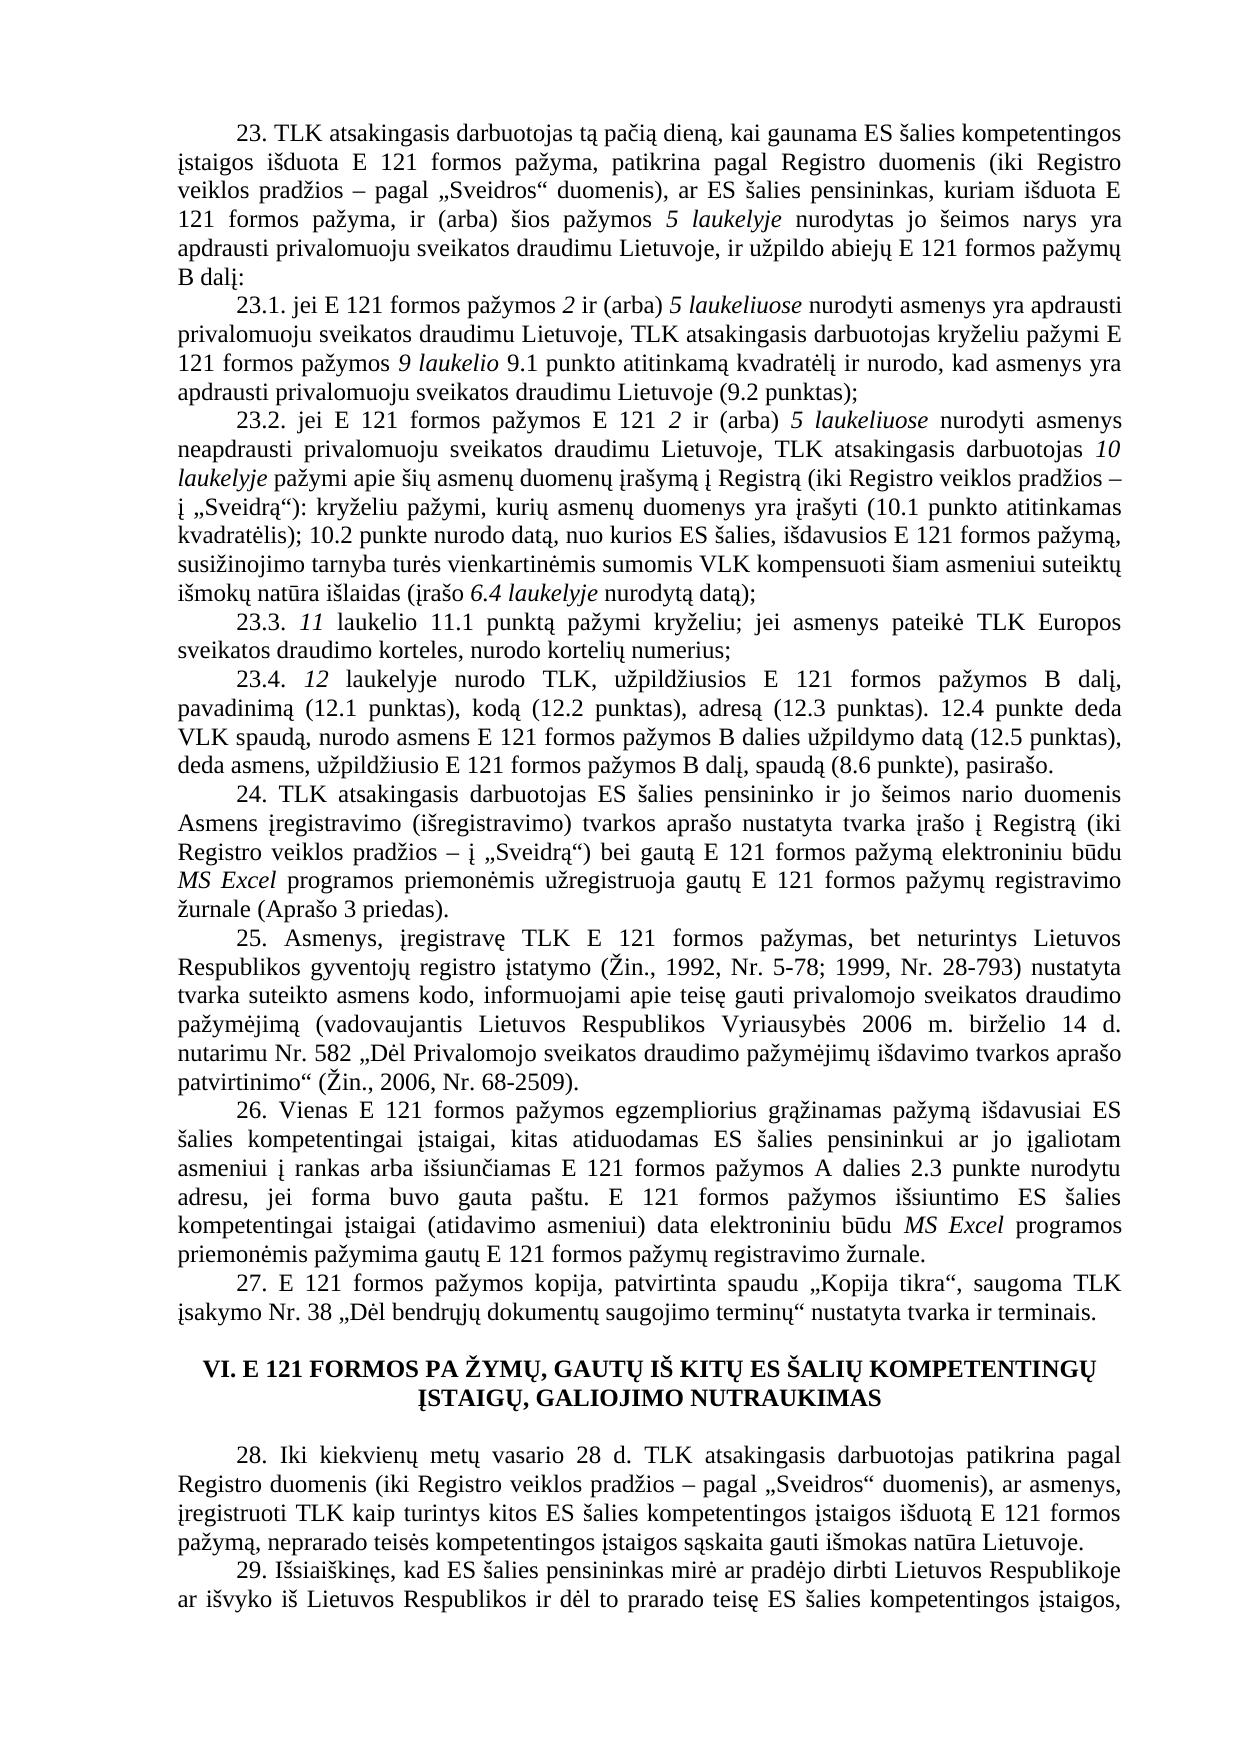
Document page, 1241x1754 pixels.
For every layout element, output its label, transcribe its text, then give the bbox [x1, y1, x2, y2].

text 23.2. jei E 121 formos pažymos E 121 2 ir (arba) 5 laukeliuose nurodyti asmenys neapdrausti privalomuoju sveikatos draudimu Lietuvoje, TLK atsakingasis darbuotojas 10 laukelyje pažymi apie šių asmenų duomenų įrašymą į Registrą (iki Registro veiklos pradžios – į „Sveidrą“): kryželiu pažymi, kurių asmenų duomenys yra įrašyti (10.1 punkto atitinkamas kvadratėlis); 10.2 punkte nurodo datą, nuo kurios ES šalies, išdavusios E 121 formos pažymą, susižinojimo tarnyba turės vienkartinėmis sumomis VLK kompensuoti šiam asmeniui suteiktų išmokų natūra išlaidas (įrašo 6.4 laukelyje nurodytą datą); [177, 406, 1122, 607]
text VI. E 121 FORMOS PA ŽYMŲ, GAUTŲ IŠ KITŲ ES ŠALIŲ KOMPETENTINGŲ ĮSTAIGŲ, GALIOJIMO NUTRAUKIMAS [177, 1354, 1122, 1412]
text 27. E 121 formos pažymos kopija, patvirtinta spaudu „Kopija tikra“, saugoma TLK įsakymo Nr. 38 „Dėl bendrųjų dokumentų saugojimo terminų“ nustatyta tvarka ir terminais. [177, 1268, 1122, 1326]
text 23. TLK atsakingasis darbuotojas tą pačią dieną, kai gaunama ES šalies kompetentingos įstaigos išduota E 121 formos pažyma, patikrina pagal Registro duomenis (iki Registro veiklos pradžios – pagal „Sveidros“ duomenis), ar ES šalies pensininkas, kuriam išduota E 121 formos pažyma, ir (arba) šios pažymos 5 laukelyje nurodytas jo šeimos narys yra apdrausti privalomuoju sveikatos draudimu Lietuvoje, ir užpildo abiejų E 121 formos pažymų B dalį: [177, 118, 1122, 291]
text 28. Iki kiekvienų metų vasario 28 d. TLK atsakingasis darbuotojas patikrina pagal Registro duomenis (iki Registro veiklos pradžios – pagal „Sveidros“ duomenis), ar asmenys, įregistruoti TLK kaip turintys kitos ES šalies kompetentingos įstaigos išduotą E 121 formos pažymą, neprarado teisės kompetentingos įstaigos sąskaita gauti išmokas natūra Lietuvoje. [177, 1441, 1122, 1556]
text 23.4. 12 laukelyje nurodo TLK, užpildžiusios E 121 formos pažymos B dalį, pavadinimą (12.1 punktas), kodą (12.2 punktas), adresą (12.3 punktas). 12.4 punkte deda VLK spaudą, nurodo asmens E 121 formos pažymos B dalies užpildymo datą (12.5 punktas), deda asmens, užpildžiusio E 121 formos pažymos B dalį, spaudą (8.6 punkte), pasirašo. [177, 664, 1122, 779]
text 29. Išsiaiškinęs, kad ES šalies pensininkas mirė ar pradėjo dirbti Lietuvos Respublikoje ar išvyko iš Lietuvos Respublikos ir dėl to prarado teisę ES šalies kompetentingos įstaigos, [177, 1556, 1122, 1613]
text 26. Vienas E 121 formos pažymos egzempliorius grąžinamas pažymą išdavusiai ES šalies kompetentingai įstaigai, kitas atiduodamas ES šalies pensininkui ar jo įgaliotam asmeniui į rankas arba išsiunčiamas E 121 formos pažymos A dalies 2.3 punkte nurodytu adresu, jei forma buvo gauta paštu. E 121 formos pažymos išsiuntimo ES šalies kompetentingai įstaigai (atidavimo asmeniui) data elektroniniu būdu MS Excel programos priemonėmis pažymima gautų E 121 formos pažymų registravimo žurnale. [177, 1096, 1122, 1268]
text 23.3. 11 laukelio 11.1 punktą pažymi kryželiu; jei asmenys pateikė TLK Europos sveikatos draudimo korteles, nurodo kortelių numerius; [177, 607, 1122, 664]
text 25. Asmenys, įregistravę TLK E 121 formos pažymas, bet neturintys Lietuvos Respublikos gyventojų registro įstatymo (Žin., 1992, Nr. 5-78; 1999, Nr. 28-793) nustatyta tvarka suteikto asmens kodo, informuojami apie teisę gauti privalomojo sveikatos draudimo pažymėjimą (vadovaujantis Lietuvos Respublikos Vyriausybės 2006 m. birželio 14 d. nutarimu Nr. 582 „Dėl Privalomojo sveikatos draudimo pažymėjimų išdavimo tvarkos aprašo patvirtinimo“ (Žin., 2006, Nr. 68-2509). [177, 923, 1122, 1096]
text 24. TLK atsakingasis darbuotojas ES šalies pensininko ir jo šeimos nario duomenis Asmens įregistravimo (išregistravimo) tvarkos aprašo nustatyta tvarka įrašo į Registrą (iki Registro veiklos pradžios – į „Sveidrą“) bei gautą E 121 formos pažymą elektroniniu būdu MS Excel programos priemonėmis užregistruoja gautų E 121 formos pažymų registravimo žurnale (Aprašo 3 priedas). [177, 779, 1122, 923]
text 23.1. jei E 121 formos pažymos 2 ir (arba) 5 laukeliuose nurodyti asmenys yra apdrausti privalomuoju sveikatos draudimu Lietuvoje, TLK atsakingasis darbuotojas kryželiu pažymi E 121 formos pažymos 9 laukelio 9.1 punkto atitinkamą kvadratėlį ir nurodo, kad asmenys yra apdrausti privalomuoju sveikatos draudimu Lietuvoje (9.2 punktas); [177, 291, 1122, 406]
